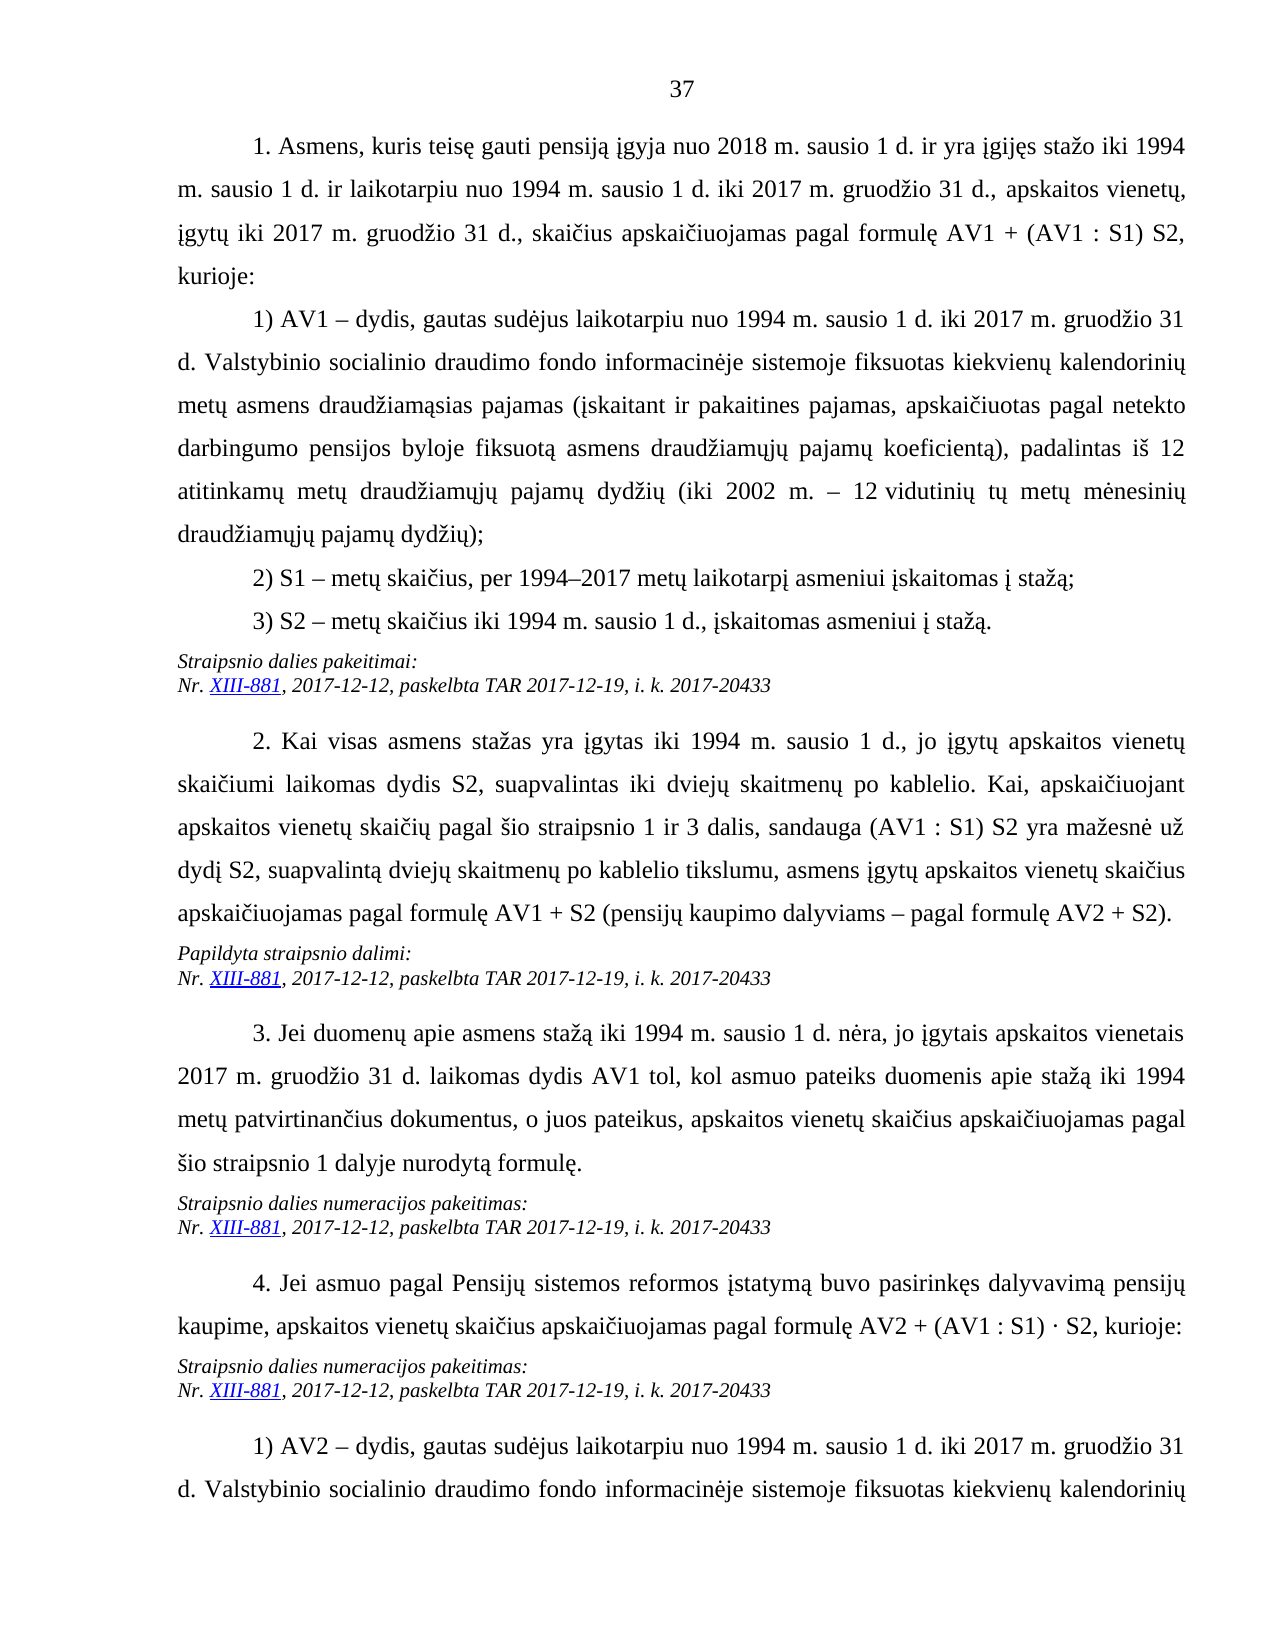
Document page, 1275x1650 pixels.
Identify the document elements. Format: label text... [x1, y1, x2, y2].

text Nr. XIII-881, 2017-12-12, paskelbta TAR 2017-12-19, i. k. 2017-20433 [177, 673, 1186, 697]
text 3. Jei duomenų apie asmens stažą iki 1994 m. sausio 1 d. nėra, jo įgytais apskaitos vienetais 2017 m. gruodžio 31 d. laikomas dydis AV1 tol, kol asmuo pateiks duomenis apie stažą iki 1994 metų patvirtinančius dokumentus, o juos pateikus, apskaitos vienetų skaičius apskaičiuojamas pagal šio straipsnio 1 dalyje nurodytą formulę. [177, 1018, 1186, 1176]
text 3) S2 – metų skaičius iki 1994 m. sausio 1 d., įskaitomas asmeniui į stažą. [177, 606, 1186, 634]
text Straipsnio dalies numeracijos pakeitimas: [177, 1354, 1186, 1378]
text 1) AV1 – dydis, gautas sudėjus laikotarpiu nuo 1994 m. sausio 1 d. iki 2017 m. gruodžio 31 d. Valstybinio socialinio draudimo fondo informacinėje sistemoje fiksuotas kiekvienų kalendorinių metų asmens draudžiamąsias pajamas (įskaitant ir pakaitines pajamas, apskaičiuotas pagal netekto darbingumo pensijos byloje fiksuotą asmens draudžiamųjų pajamų koeficientą), padalintas iš 12 atitinkamų metų draudžiamųjų pajamų dydžių (iki 2002 m. – 12 vidutinių tų metų mėnesinių draudžiamųjų pajamų dydžių); [177, 304, 1186, 548]
text 1. Asmens, kuris teisę gauti pensiją įgyja nuo 2018 m. sausio 1 d. ir yra įgijęs stažo iki 1994 m. sausio 1 d. ir laikotarpiu nuo 1994 m. sausio 1 d. iki 2017 m. gruodžio 31 d., apskaitos vienetų, įgytų iki 2017 m. gruodžio 31 d., skaičius apskaičiuojamas pagal formulę AV1 + (AV1 : S1) S2, kurioje: [177, 131, 1186, 289]
text 1) AV2 – dydis, gautas sudėjus laikotarpiu nuo 1994 m. sausio 1 d. iki 2017 m. gruodžio 31 d. Valstybinio socialinio draudimo fondo informacinėje sistemoje fiksuotas kiekvienų kalendorinių [177, 1431, 1186, 1503]
text 4. Jei asmuo pagal Pensijų sistemos reformos įstatymą buvo pasirinkęs dalyvavimą pensijų kaupime, apskaitos vienetų skaičius apskaičiuojamas pagal formulę AV2 + (AV1 : S1) · S2, kurioje: [177, 1268, 1186, 1339]
text 2) S1 – metų skaičius, per 1994–2017 metų laikotarpį asmeniui įskaitomas į stažą; [177, 563, 1186, 591]
text Papildyta straipsnio dalimi: [177, 941, 1186, 965]
text Nr. XIII-881, 2017-12-12, paskelbta TAR 2017-12-19, i. k. 2017-20433 [177, 965, 1186, 989]
text Straipsnio dalies numeracijos pakeitimas: [177, 1191, 1186, 1215]
text Nr. XIII-881, 2017-12-12, paskelbta TAR 2017-12-19, i. k. 2017-20433 [177, 1215, 1186, 1239]
text 2. Kai visas asmens stažas yra įgytas iki 1994 m. sausio 1 d., jo įgytų apskaitos vienetų skaičiumi laikomas dydis S2, suapvalintas iki dviejų skaitmenų po kablelio. Kai, apskaičiuojant apskaitos vienetų skaičių pagal šio straipsnio 1 ir 3 dalis, sandauga (AV1 : S1) S2 yra mažesnė už dydį S2, suapvalintą dviejų skaitmenų po kablelio tikslumu, asmens įgytų apskaitos vienetų skaičius apskaičiuojamas pagal formulę AV1 + S2 (pensijų kaupimo dalyviams – pagal formulę AV2 + S2). [177, 726, 1186, 927]
text Straipsnio dalies pakeitimai: [177, 649, 1186, 673]
text Nr. XIII-881, 2017-12-12, paskelbta TAR 2017-12-19, i. k. 2017-20433 [177, 1378, 1186, 1402]
